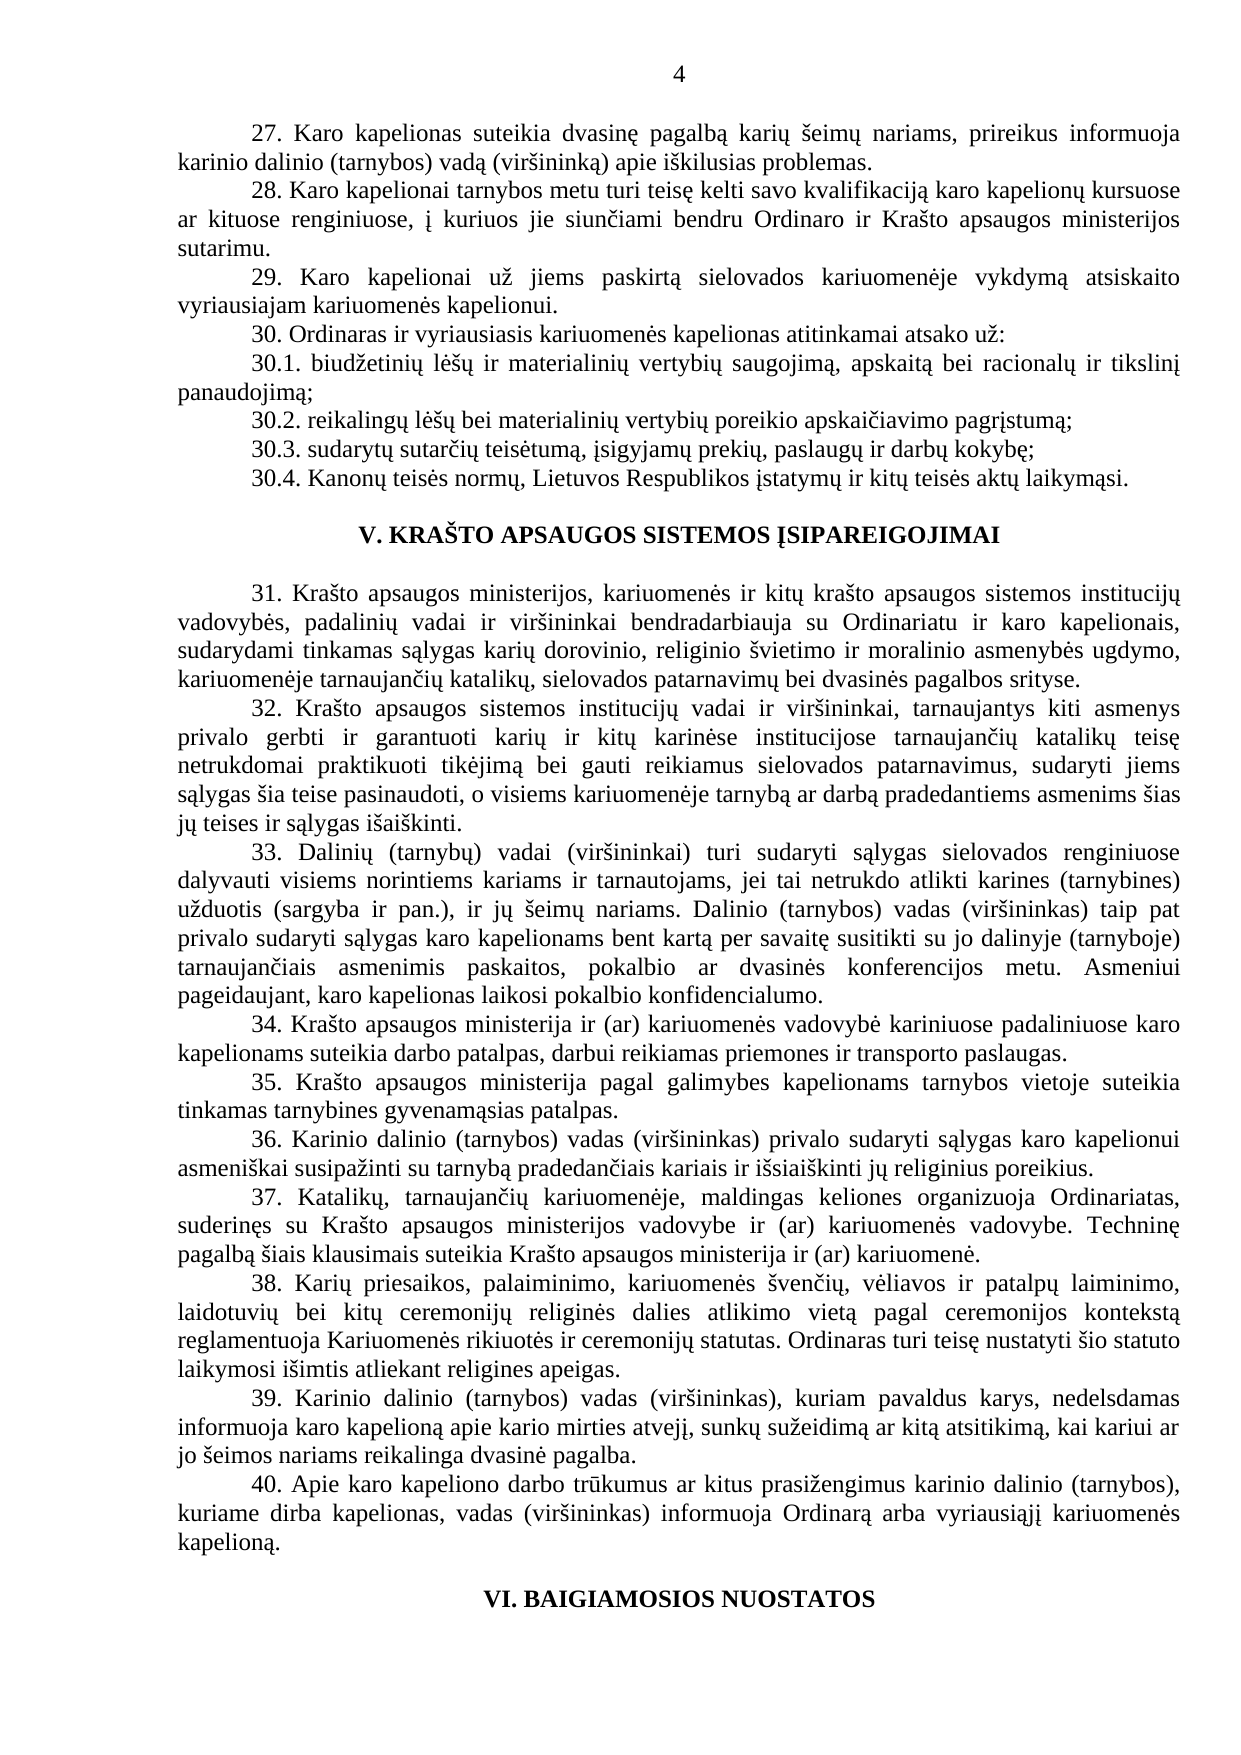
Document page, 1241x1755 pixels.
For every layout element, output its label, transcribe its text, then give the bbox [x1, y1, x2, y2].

text 30.4. Kanonų teisės normų, Lietuvos Respublikos įstatymų ir kitų teisės aktų laikymąsi. [177, 463, 1181, 492]
text 27. Karo kapelionas suteikia dvasinę pagalbą karių šeimų nariams, prireikus informuoja karinio dalinio (tarnybos) vadą (viršininką) apie iškilusias problemas. [177, 118, 1181, 176]
text 30.2. reikalingų lėšų bei materialinių vertybių poreikio apskaičiavimo pagrįstumą; [177, 406, 1181, 434]
text 34. Krašto apsaugos ministerija ir (ar) kariuomenės vadovybė kariniuose padaliniuose karo kapelionams suteikia darbo patalpas, darbui reikiamas priemones ir transporto paslaugas. [177, 1009, 1181, 1067]
text 29. Karo kapelionai už jiems paskirtą sielovados kariuomenėje vykdymą atsiskaito vyriausiajam kariuomenės kapelionui. [177, 262, 1181, 319]
text 35. Krašto apsaugos ministerija pagal galimybes kapelionams tarnybos vietoje suteikia tinkamas tarnybines gyvenamąsias patalpas. [177, 1067, 1181, 1124]
text 33. Dalinių (tarnybų) vadai (viršininkai) turi sudaryti sąlygas sielovados renginiuose dalyvauti visiems norintiems kariams ir tarnautojams, jei tai netrukdo atlikti karines (tarnybines) užduotis (sargyba ir pan.), ir jų šeimų nariams. Dalinio (tarnybos) vadas (viršininkas) taip pat privalo sudaryti sąlygas karo kapelionams bent kartą per savaitę susitikti su jo dalinyje (tarnyboje) tarnaujančiais asmenimis paskaitos, pokalbio ar dvasinės konferencijos metu. Asmeniui pageidaujant, karo kapelionas laikosi pokalbio konfidencialumo. [177, 837, 1181, 1009]
text 36. Karinio dalinio (tarnybos) vadas (viršininkas) privalo sudaryti sąlygas karo kapelionui asmeniškai susipažinti su tarnybą pradedančiais kariais ir išsiaiškinti jų religinius poreikius. [177, 1124, 1181, 1182]
text 30.3. sudarytų sutarčių teisėtumą, įsigyjamų prekių, paslaugų ir darbų kokybę; [177, 434, 1181, 463]
text 30. Ordinaras ir vyriausiasis kariuomenės kapelionas atitinkamai atsako už: [177, 319, 1181, 348]
text 30.1. biudžetinių lėšų ir materialinių vertybių saugojimą, apskaitą bei racionalų ir tikslinį panaudojimą; [177, 348, 1181, 406]
text 37. Katalikų, tarnaujančių kariuomenėje, maldingas keliones organizuoja Ordinariatas, suderinęs su Krašto apsaugos ministerijos vadovybe ir (ar) kariuomenės vadovybe. Techninę pagalbą šiais klausimais suteikia Krašto apsaugos ministerija ir (ar) kariuomenė. [177, 1182, 1181, 1268]
text 28. Karo kapelionai tarnybos metu turi teisę kelti savo kvalifikaciją karo kapelionų kursuose ar kituose renginiuose, į kuriuos jie siunčiami bendru Ordinaro ir Krašto apsaugos ministerijos sutarimu. [177, 176, 1181, 262]
text V. KRAŠTO APSAUGOS SISTEMOS ĮSIPAREIGOJIMAI [177, 521, 1181, 549]
text 40. Apie karo kapeliono darbo trūkumus ar kitus prasižengimus karinio dalinio (tarnybos), kuriame dirba kapelionas, vadas (viršininkas) informuoja Ordinarą arba vyriausiąjį kariuomenės kapelioną. [177, 1469, 1181, 1556]
text VI. BAIGIAMOSIOS NUOSTATOS [177, 1584, 1181, 1613]
text 32. Krašto apsaugos sistemos institucijų vadai ir viršininkai, tarnaujantys kiti asmenys privalo gerbti ir garantuoti karių ir kitų karinėse institucijose tarnaujančių katalikų teisę netrukdomai praktikuoti tikėjimą bei gauti reikiamus sielovados patarnavimus, sudaryti jiems sąlygas šia teise pasinaudoti, o visiems kariuomenėje tarnybą ar darbą pradedantiems asmenims šias jų teises ir sąlygas išaiškinti. [177, 693, 1181, 837]
text 38. Karių priesaikos, palaiminimo, kariuomenės švenčių, vėliavos ir patalpų laiminimo, laidotuvių bei kitų ceremonijų religinės dalies atlikimo vietą pagal ceremonijos kontekstą reglamentuoja Kariuomenės rikiuotės ir ceremonijų statutas. Ordinaras turi teisę nustatyti šio statuto laikymosi išimtis atliekant religines apeigas. [177, 1268, 1181, 1383]
text 39. Karinio dalinio (tarnybos) vadas (viršininkas), kuriam pavaldus karys, nedelsdamas informuoja karo kapelioną apie kario mirties atvejį, sunkų sužeidimą ar kitą atsitikimą, kai kariui ar jo šeimos nariams reikalinga dvasinė pagalba. [177, 1383, 1181, 1469]
text 31. Krašto apsaugos ministerijos, kariuomenės ir kitų krašto apsaugos sistemos institucijų vadovybės, padalinių vadai ir viršininkai bendradarbiauja su Ordinariatu ir karo kapelionais, sudarydami tinkamas sąlygas karių dorovinio, religinio švietimo ir moralinio asmenybės ugdymo, kariuomenėje tarnaujančių katalikų, sielovados patarnavimų bei dvasinės pagalbos srityse. [177, 578, 1181, 693]
